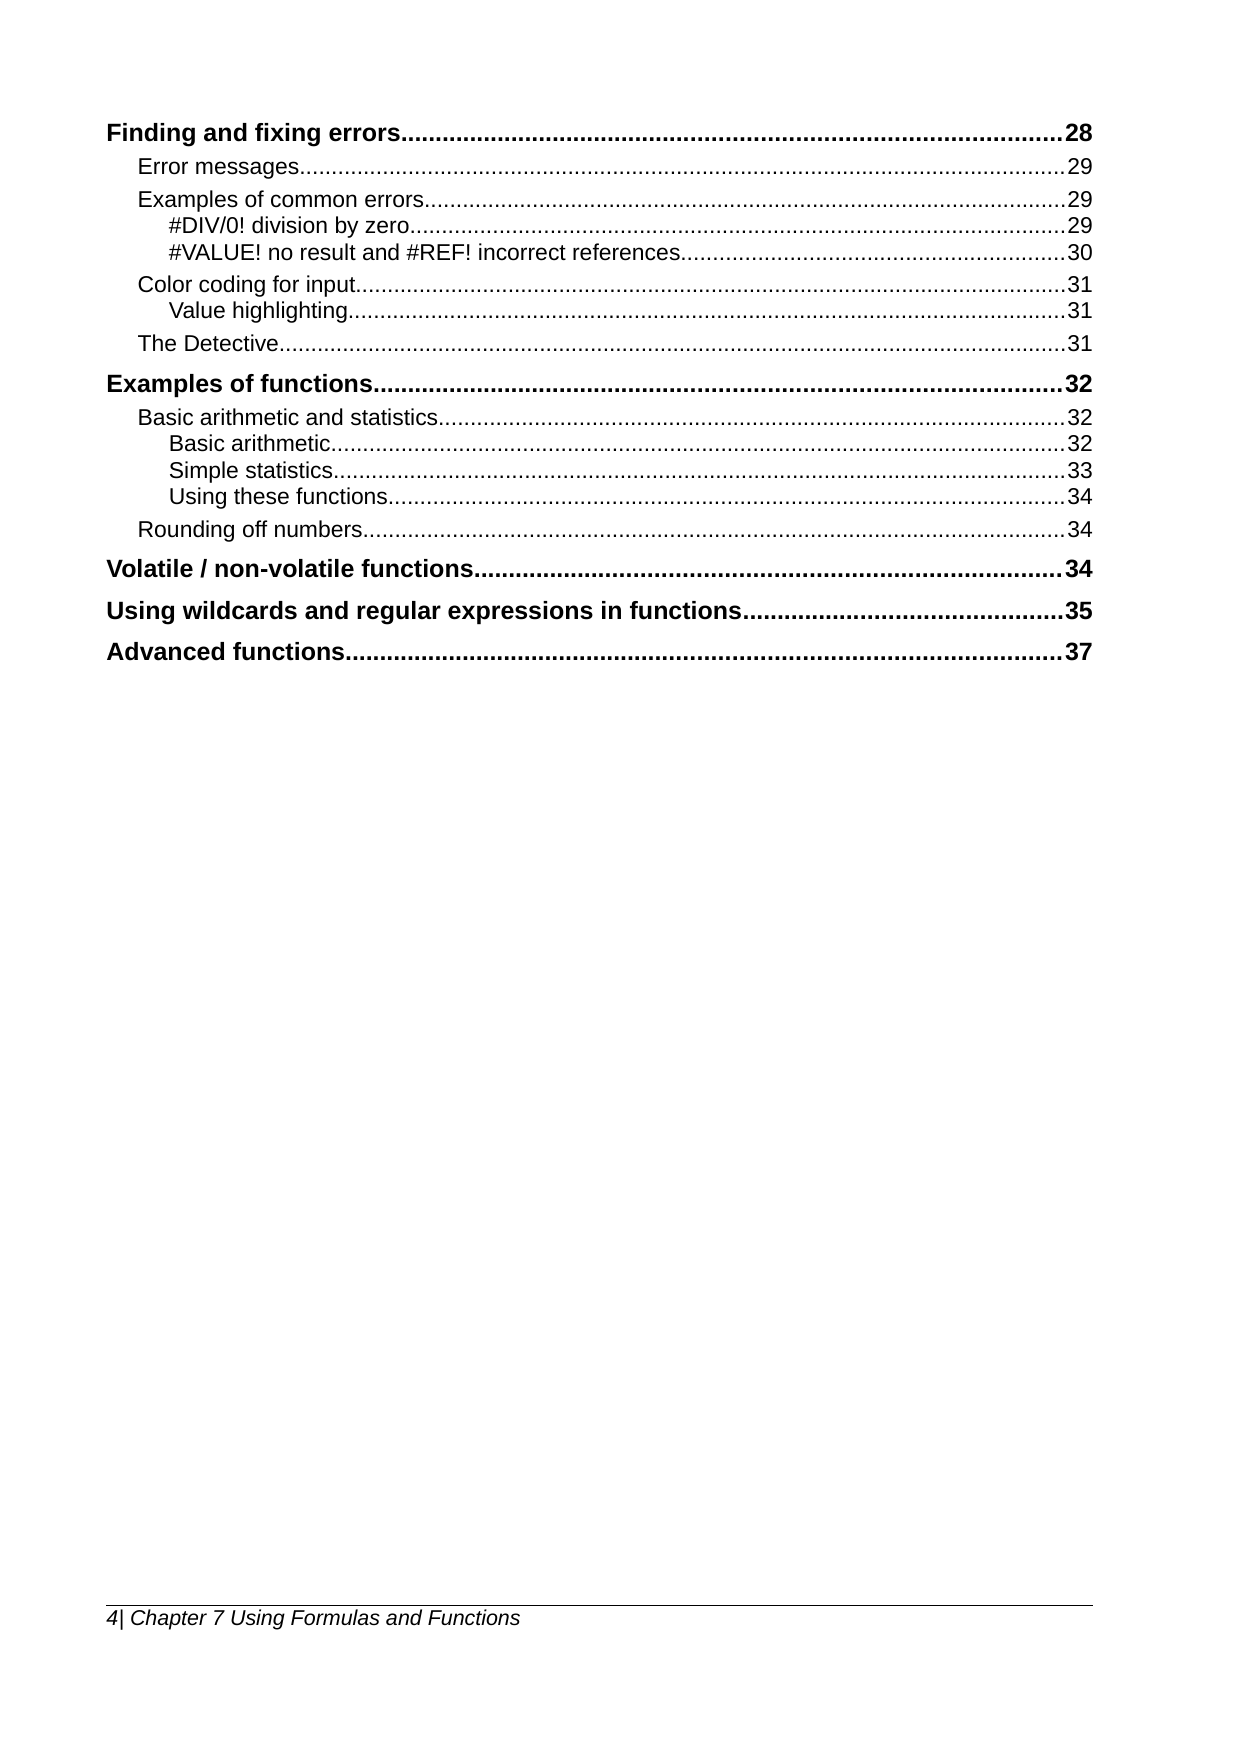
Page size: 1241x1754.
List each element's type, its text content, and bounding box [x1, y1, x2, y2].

text Simple statistics 33 [169, 457, 1093, 483]
text The Detective 31 [137, 330, 1093, 356]
text Value highlighting 31 [169, 297, 1093, 324]
text Rounding off numbers 34 [137, 516, 1093, 542]
text #DIV/0! division by zero 29 [169, 212, 1093, 238]
text Examples of common errors 29 [137, 186, 1093, 212]
text Examples of functions 32 [106, 369, 1093, 398]
text Error messages 29 [137, 153, 1093, 179]
text Using wildcards and regular expressions in functions 35 [106, 596, 1093, 624]
text Color coding for input 31 [137, 271, 1093, 297]
text Advanced functions 37 [106, 637, 1093, 666]
text Finding and fixing errors 28 [106, 118, 1093, 147]
text #VALUE! no result and #REF! incorrect references 30 [169, 238, 1093, 265]
text Basic arithmetic 32 [169, 430, 1093, 457]
text Using these functions 34 [169, 483, 1093, 509]
text Basic arithmetic and statistics 32 [137, 404, 1093, 430]
text Volatile / non-volatile functions 34 [106, 554, 1093, 583]
